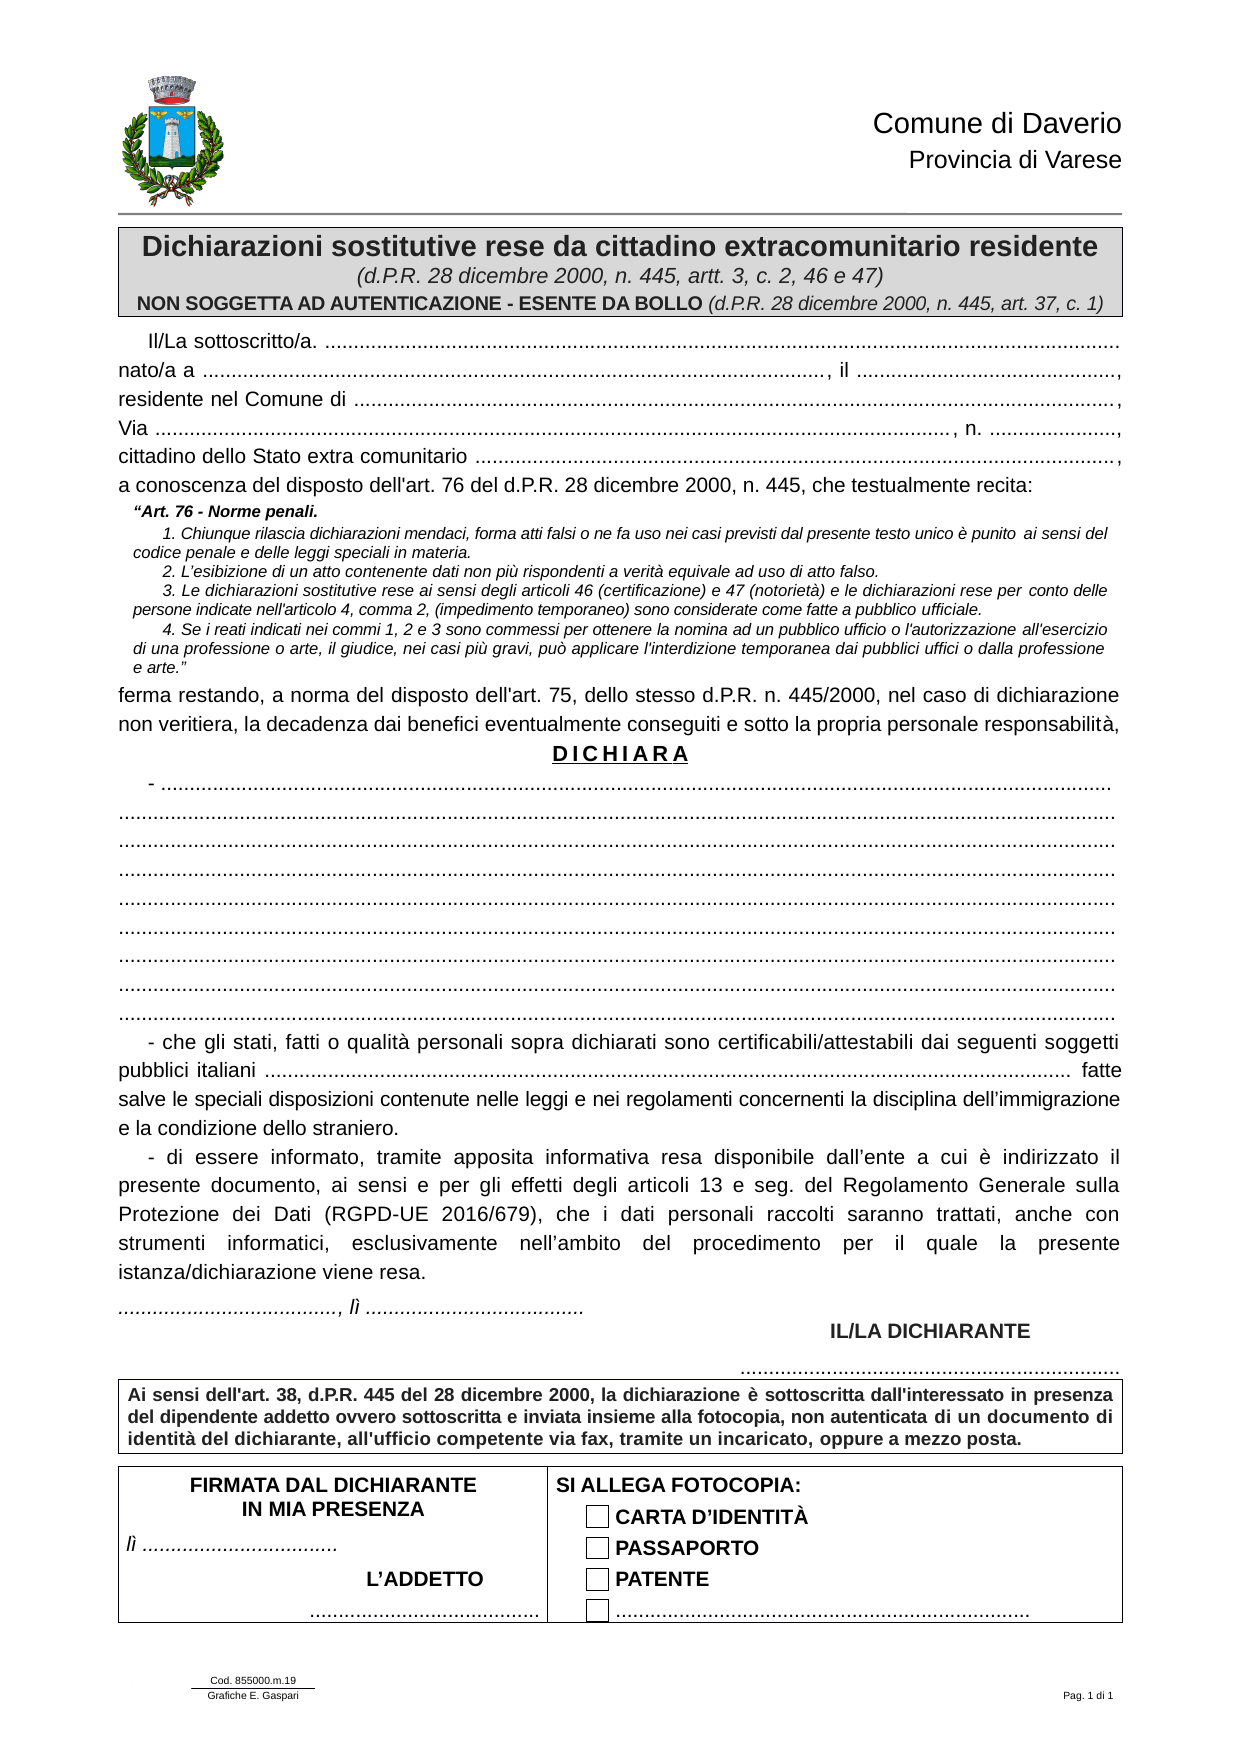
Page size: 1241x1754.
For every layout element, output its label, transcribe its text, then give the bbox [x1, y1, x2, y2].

text Comune di Daverio [224, 106, 1122, 140]
text - ..................................................................................................................................................................... [118, 771, 1122, 795]
text ............................................................................................................................................................................. [118, 943, 1122, 967]
text 4. Se i reati indicati nei commi 1, 2 e 3 sono commessi per ottenere la nomina ad un pubblico ufficio o l'autorizzazione all'esercizio di una professione o arte, il giudice, nei casi più gravi, può applicare l'interdizione temporanea dai pubblici uffici o dalla professione e arte.” [133, 619, 1107, 677]
text 2. L’esibizione di un atto contenente dati non più rispondenti a verità equivale ad uso di atto falso. [133, 562, 1107, 581]
text ............................................................................................................................................................................. [118, 799, 1122, 823]
text ............................................................................................................................................................................. [118, 914, 1122, 938]
table_header Dichiarazioni sostitutive rese da cittadino extracomunitario residente (d.P.R. 28 dicembre 2000, n. 445, artt. 3, c. 2, 46 e 47) NON SOGGETTA AD AUTENTICAZIONE - ESENTE DA BOLLO (d.P.R. 28 dicembre 2000, n. 445, art. 37, c. 1) [119, 228, 1122, 316]
text ferma restando, a norma del disposto dell'art. 75, dello stesso d.P.R. n. 445/2000, nel caso di dichiarazione non veritiera, la decadenza dai benefici eventualmente conseguiti e sotto la propria personale responsabilità, [118, 683, 1122, 736]
table_header SI ALLEGA FOTOCOPIA: CARTA D’IDENTITÀ PASSAPORTO PATENTE ........................................................................ [548, 1467, 1122, 1622]
table_header Ai sensi dell'art. 38, d.P.R. 445 del 28 dicembre 2000, la dichiarazione è sottoscritta dall'interessato in presenza del dipendente addetto ovvero sottoscritta e inviata insieme alla fotocopia, non autenticata di un documento di identità del dichiarante, all'ufficio competente via fax, tramite un incaricato, oppure a mezzo posta. [119, 1380, 1122, 1453]
text ............................................................................................................................................................................. [118, 972, 1122, 996]
text ............................................................................................................................................................................. [118, 1001, 1122, 1025]
text ............................................................................................................................................................................. [118, 886, 1122, 910]
text - di essere informato, tramite apposita informativa resa disponibile dall’ente a cui è indirizzato il presente documento, ai sensi e per gli effetti degli articoli 13 e seg. del Regolamento Generale sulla Protezione dei Dati (RGPD-UE 2016/679), che i dati personali raccolti saranno trattati, anche con strumenti informatici, esclusivamente nell’ambito del procedimento per il quale la presente istanza/dichiarazione viene resa. [118, 1144, 1122, 1283]
picture [122, 76, 224, 207]
text DICHIARA [118, 741, 1122, 766]
text Il/La sottoscritto/a. .......................................................................................................................................... nato/a a ............................................................................................................, il ............................................., residente nel Comune di ...................................................................................................................................., Via .........................................................................................................................................., n. ......................, cittadino dello Stato extra comunitario ..............................................................................................................., a conoscenza del disposto dell'art. 76 del d.P.R. 28 dicembre 2000, n. 445, che testualmente recita: [118, 329, 1122, 497]
text Provincia di Varese [224, 145, 1122, 174]
text “Art. 76 - Norme penali. [133, 502, 1107, 521]
text 1. Chiunque rilascia dichiarazioni mendaci, forma atti falsi o ne fa uso nei casi previsti dal presente testo unico è punito ai sensi del codice penale e delle leggi speciali in materia. [133, 523, 1107, 562]
text IL/LA DICHIARANTE [738, 1318, 1122, 1342]
table_header FIRMATA DAL DICHIARANTE IN MIA PRESENZA lì .................................. L’ADDETTO ........................................ [119, 1467, 547, 1622]
text ......................................, lì ...................................... [118, 1294, 1122, 1318]
text ............................................................................................................................................................................. [118, 857, 1122, 881]
text 3. Le dichiarazioni sostitutive rese ai sensi degli articoli 46 (certificazione) e 47 (notorietà) e le dichiarazioni rese per conto delle persone indicate nell'articolo 4, comma 2, (impedimento temporaneo) sono considerate come fatte a pubblico ufficiale. [133, 581, 1107, 619]
text - che gli stati, fatti o qualità personali sopra dichiarati sono certificabili/attestabili dai seguenti soggetti pubblici italiani ............................................................................................................................................ fatte salve le speciali disposizioni contenute nelle leggi e nei regolamenti concernenti la disciplina dell’immigrazione e la condizione dello straniero. [118, 1029, 1122, 1140]
text ............................................................................................................................................................................. [118, 828, 1122, 852]
text .................................................................. [738, 1355, 1122, 1379]
